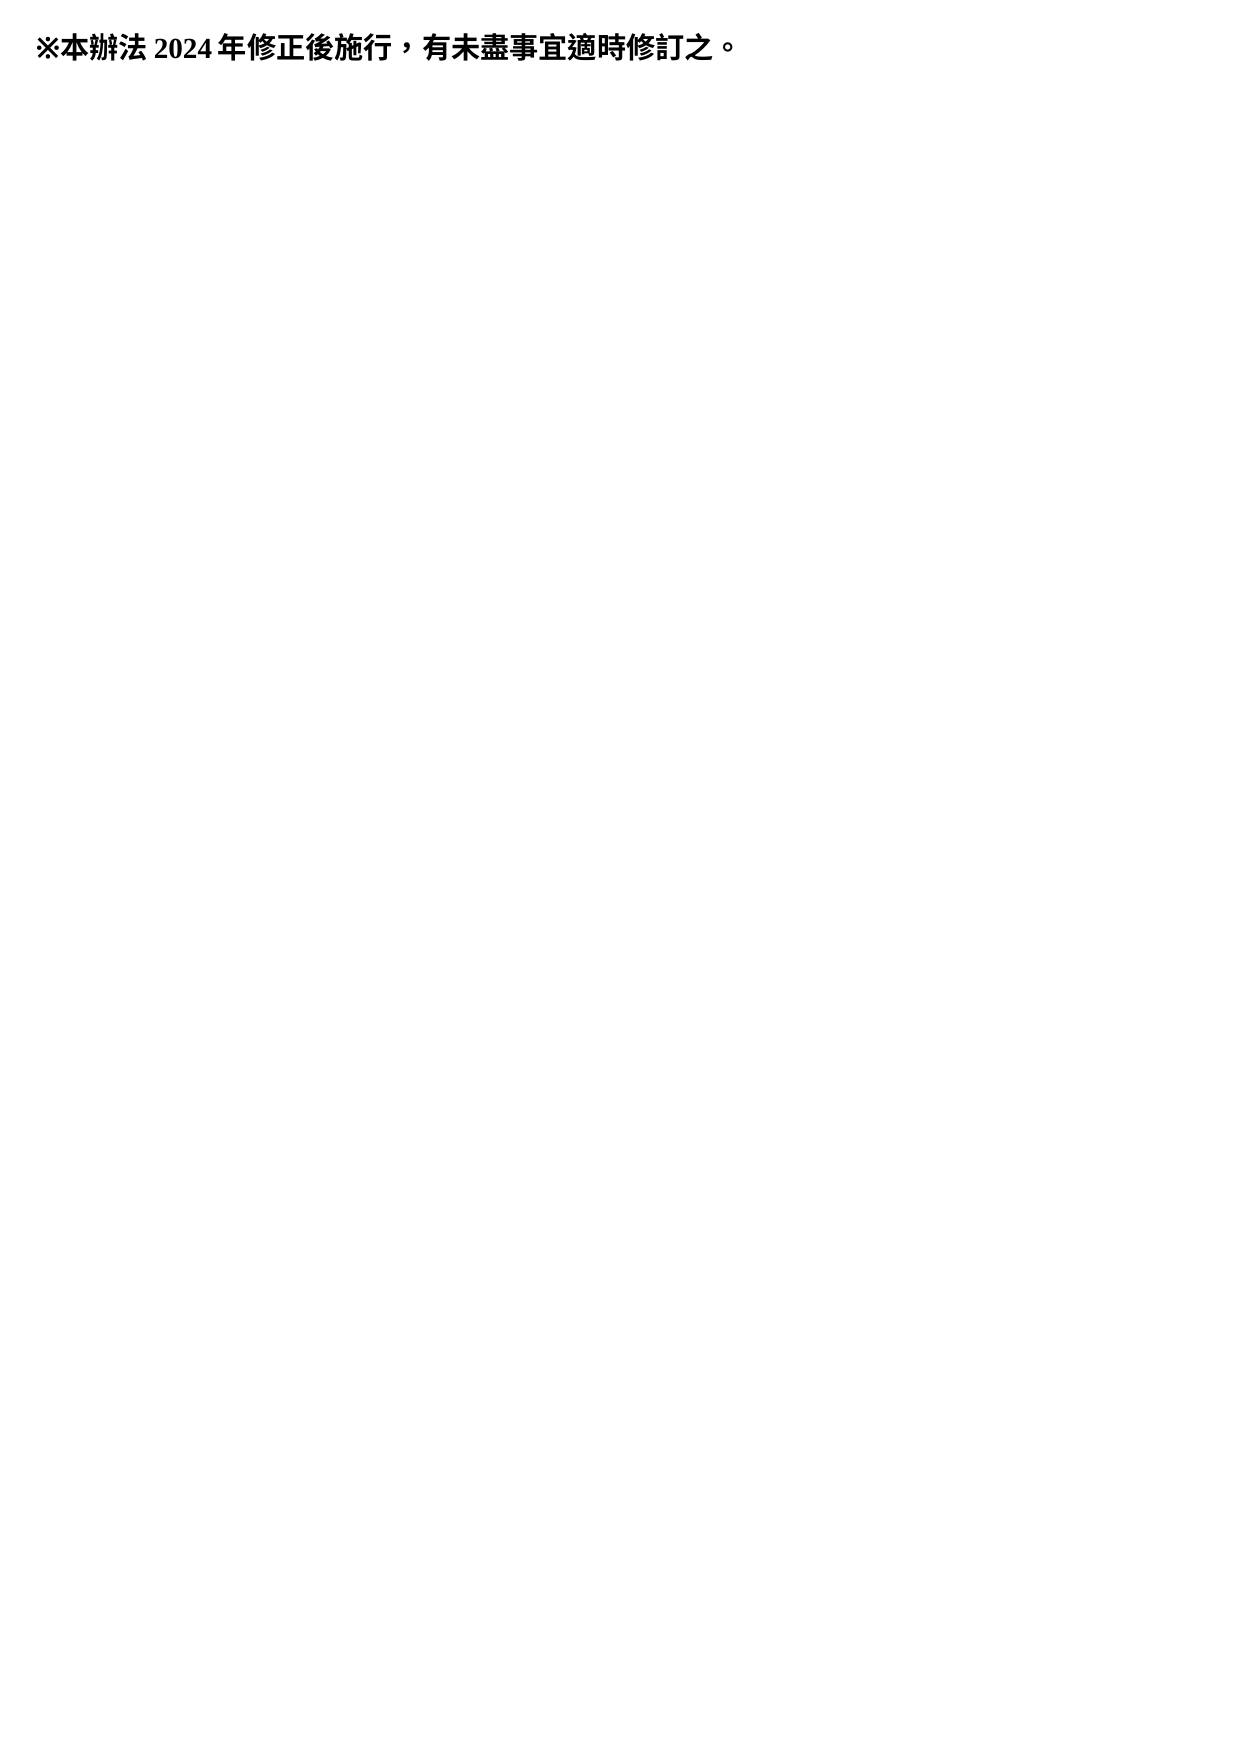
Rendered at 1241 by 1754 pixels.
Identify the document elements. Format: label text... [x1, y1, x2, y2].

text ※本辦法2024年修正後施行，有未盡事宜適時修訂之。 [35, 25, 1205, 67]
